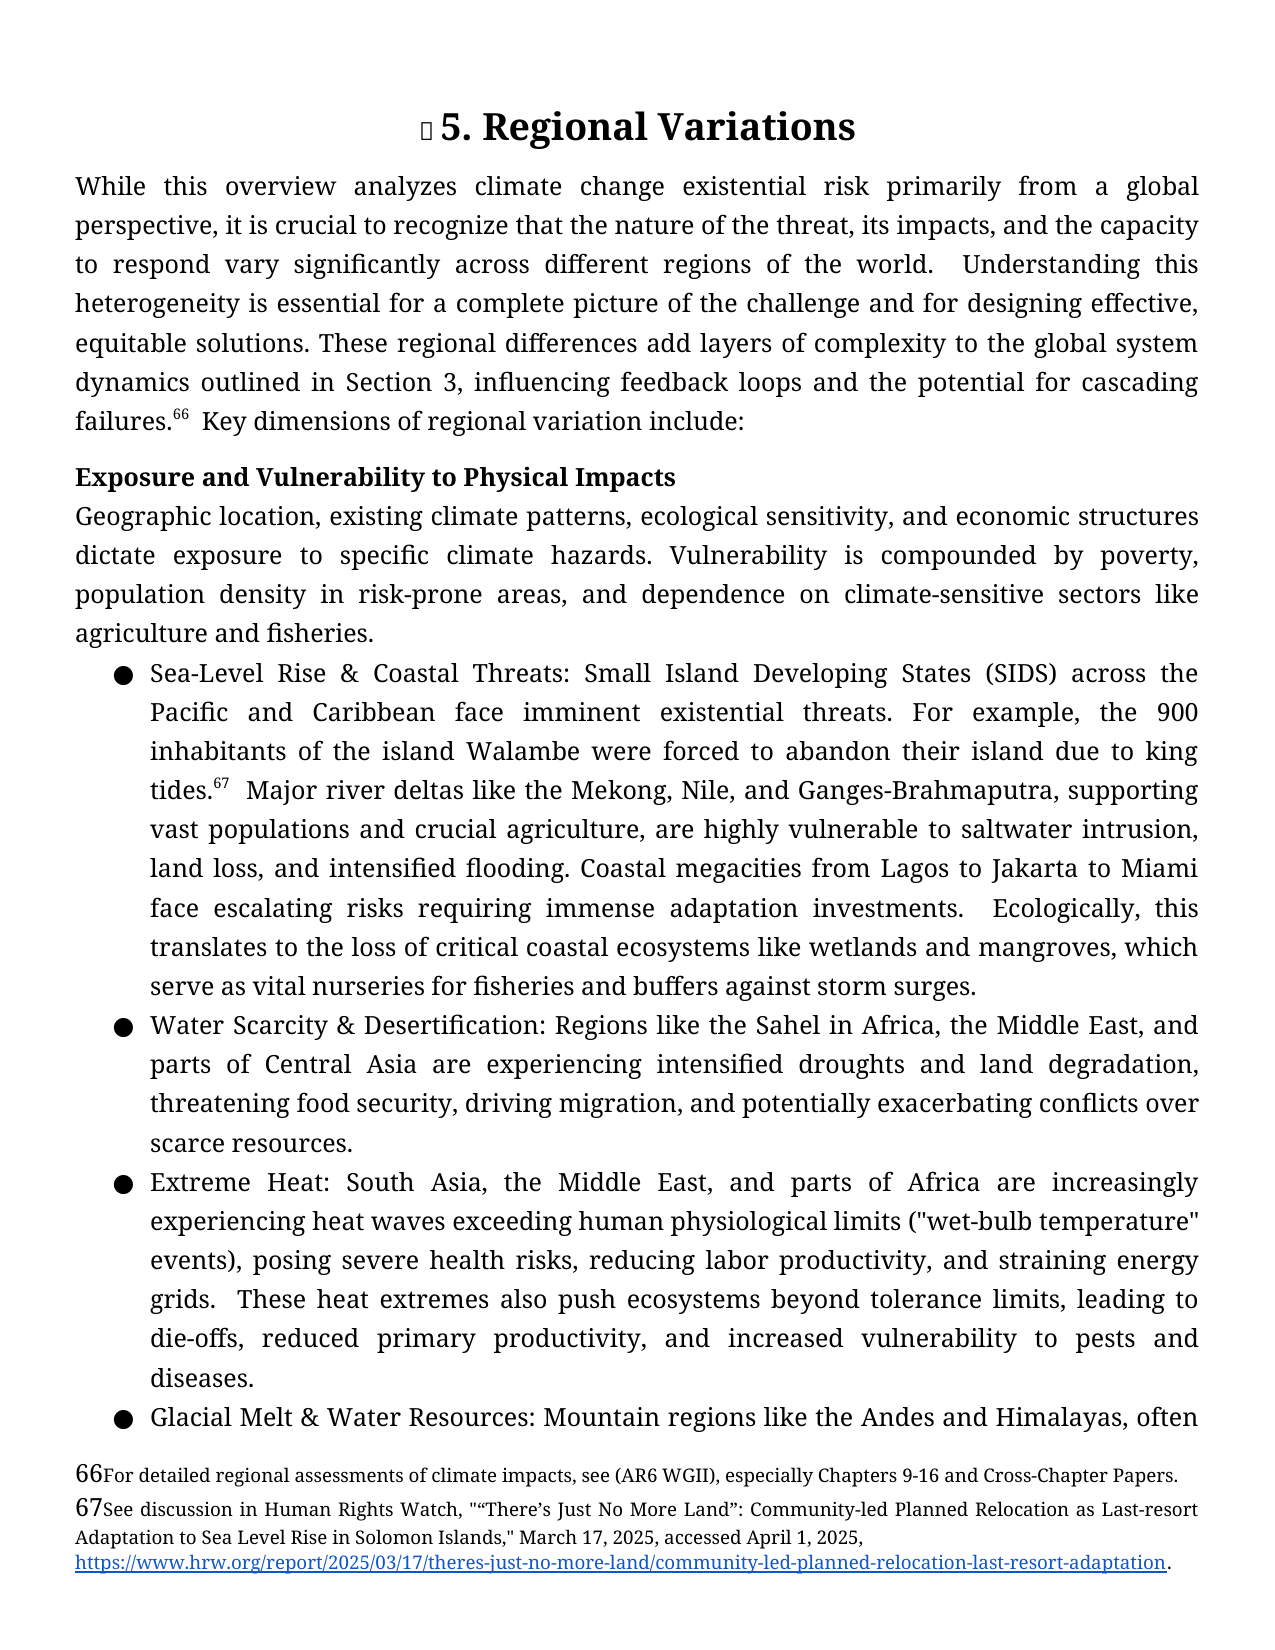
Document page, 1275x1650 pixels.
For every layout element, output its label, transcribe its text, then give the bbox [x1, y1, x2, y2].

subtitle Exposure and Vulnerability to Physical Impacts [75, 459, 1200, 493]
list Glacial Melt & Water Resources: Mountain regions like the Andes and Himalayas, often [112, 1399, 1200, 1433]
subtitle 🔥 5. Regional Variations [75, 100, 1200, 151]
list Extreme Heat: South Asia, the Middle East, and parts of Africa are increasingly experiencing heat waves exceeding human physiological limits ("wet-bulb temperature" events), posing severe health risks, reducing labor productivity, and straining energy grids. These heat extremes also push ecosystems beyond tolerance limits, leading to die-offs, reduced primary productivity, and increased vulnerability to pests and diseases. [112, 1164, 1200, 1394]
text For detailed regional assessments of climate impacts, see (AR6 WGII), especially Chapters 9-16 and Cross-Chapter Papers. [75, 1456, 1200, 1490]
list Water Scarcity & Desertification: Regions like the Sahel in Africa, the Middle East, and parts of Central Asia are experiencing intensified droughts and land degradation, threatening food security, driving migration, and potentially exacerbating conflicts over scarce resources. [112, 1008, 1200, 1159]
text While this overview analyzes climate change existential risk primarily from a global perspective, it is crucial to recognize that the nature of the threat, its impacts, and the capacity to respond vary significantly across different regions of the world. Understanding this heterogeneity is essential for a complete picture of the challenge and for designing effective, equitable solutions. These regional differences add layers of complexity to the global system dynamics outlined in Section 3, influencing feedback loops and the potential for cascading failures. Key dimensions of regional variation include: [75, 169, 1200, 438]
list https://www.hrw.org/report/2025/03/17/theres-just-no-more-land/community-led-planned-relocation-last-resort-adaptation. [75, 1549, 1200, 1575]
list Sea-Level Rise & Coastal Threats: Small Island Developing States (SIDS) across the Pacific and Caribbean face imminent existential threats. For example, the 900 inhabitants of the island Walambe were forced to abandon their island due to king tides. Major river deltas like the Mekong, Nile, and Ganges-Brahmaputra, supporting vast populations and crucial agriculture, are highly vulnerable to saltwater intrusion, land loss, and intensified flooding. Coastal megacities from Lagos to Jakarta to Miami face escalating risks requiring immense adaptation investments. Ecologically, this translates to the loss of critical coastal ecosystems like wetlands and mangroves, which serve as vital nurseries for fisheries and buffers against storm surges. [112, 655, 1200, 1003]
list See discussion in Human Rights Watch, "“There’s Just No More Land”: Community-led Planned Relocation as Last-resort Adaptation to Sea Level Rise in Solomon Islands," March 17, 2025, accessed April 1, 2025, [75, 1490, 1200, 1549]
text Geographic location, existing climate patterns, ecological sensitivity, and economic structures dictate exposure to specific climate hazards. Vulnerability is compounded by poverty, population density in risk-prone areas, and dependence on climate-sensitive sectors like agriculture and fisheries. [75, 499, 1200, 650]
